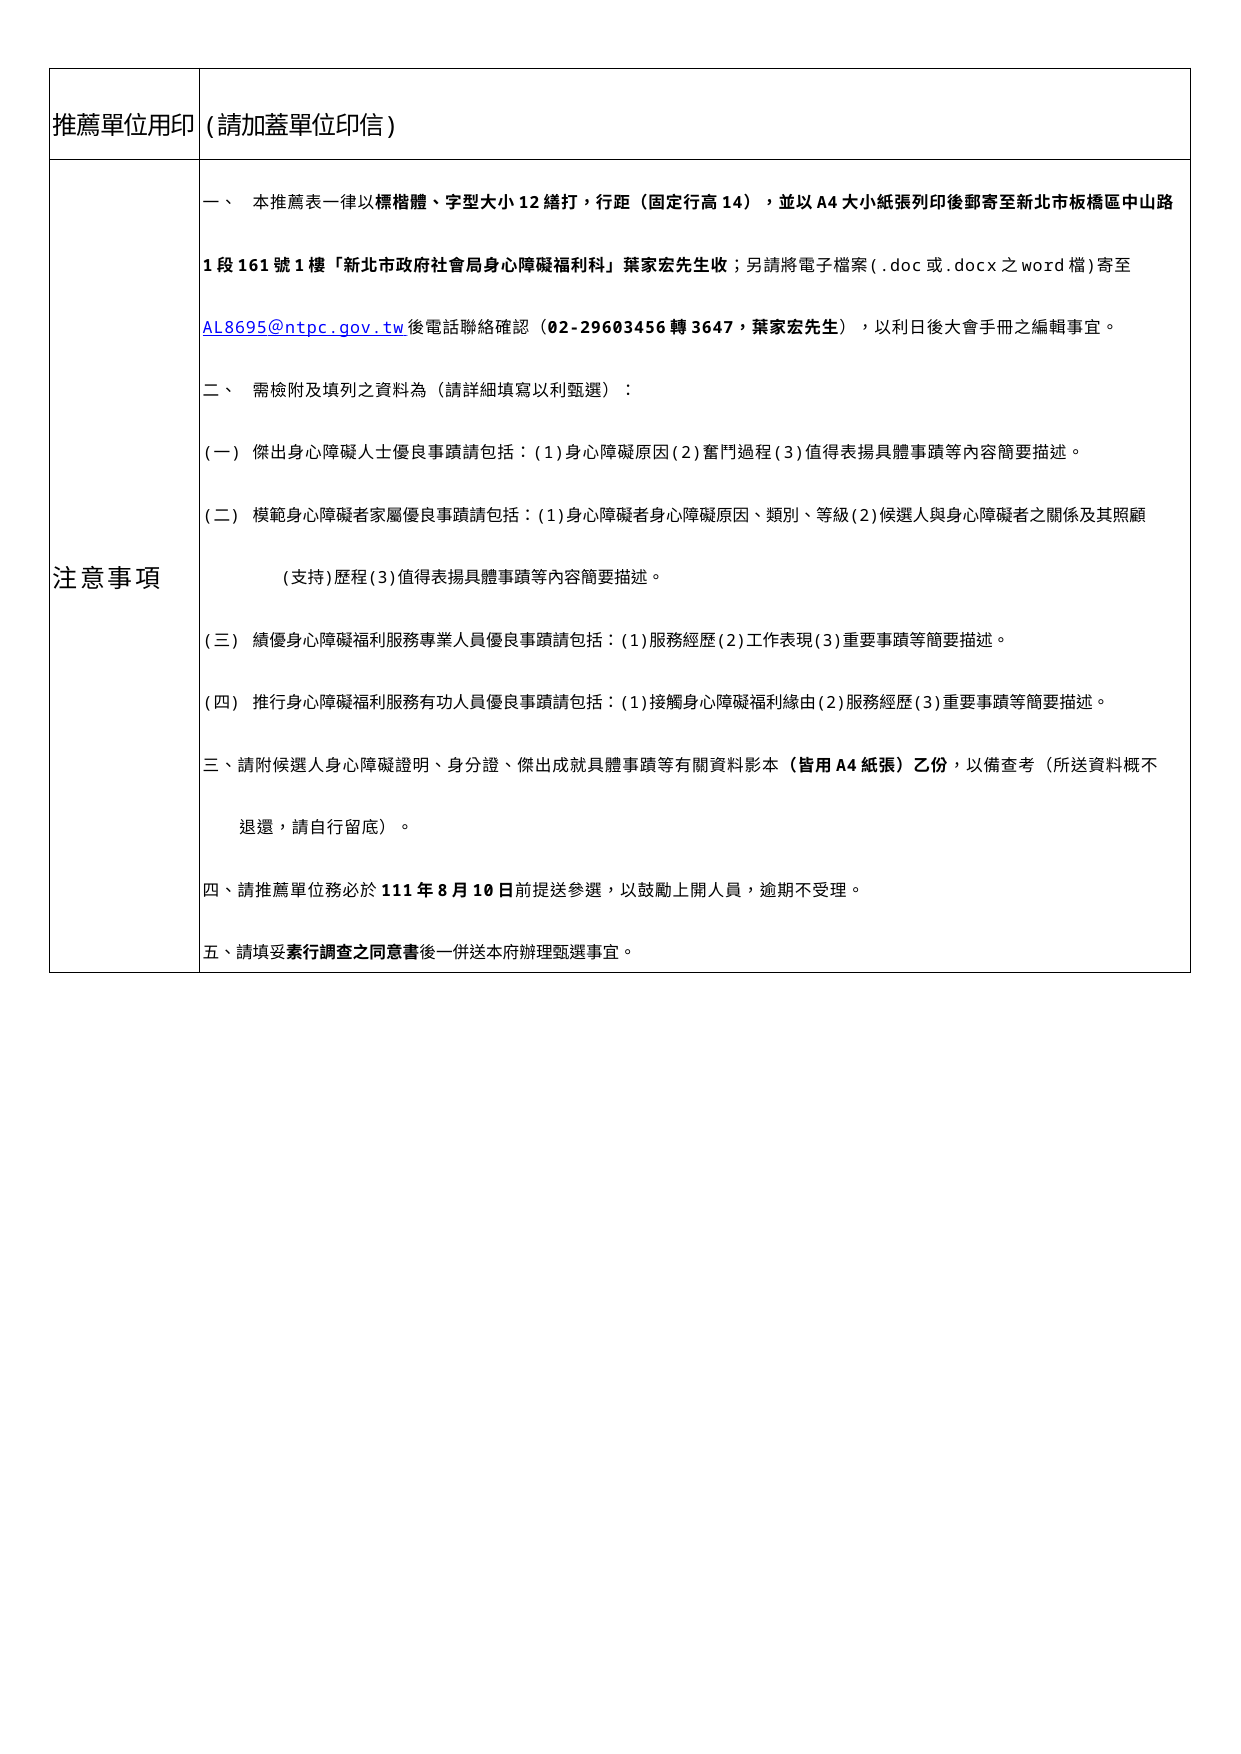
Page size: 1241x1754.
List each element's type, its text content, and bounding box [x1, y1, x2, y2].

table_cell 注意事項 [50, 160, 199, 972]
table_cell 本推薦表一律以標楷體、字型大小12繕打，行距（固定行高14），並以A4大小紙張列印後郵寄至新北市板橋區中山路1段161號1樓「新北市政府社會局身心障礙福利科」葉家宏先生收；另請將電子檔案(.doc或.docx之word檔)寄至 AL8695＠ntpc.gov.tw後電話聯絡確認（02-29603456轉3647，葉家宏先生），以利日後大會手冊之編輯事宜。 需檢附及填列之資料為（請詳細填寫以利甄選）： 傑出身心障礙人士優良事蹟請包括：(1)身心障礙原因(2)奮鬥過程(3)值得表揚具體事蹟等內容簡要描述。 模範身心障礙者家屬優良事蹟請包括：(1)身心障礙者身心障礙原因、類別、等級(2)候選人與身心障礙者之關係及其照顧 (支持)歷程(3)值得表揚具體事蹟等內容簡要描述。 績優身心障礙福利服務專業人員優良事蹟請包括：(1)服務經歷(2)工作表現(3)重要事蹟等簡要描述。 推行身心障礙福利服務有功人員優良事蹟請包括：(1)接觸身心障礙福利緣由(2)服務經歷(3)重要事蹟等簡要描述。 三、請附候選人身心障礙證明、身分證、傑出成就具體事蹟等有關資料影本（皆用A4紙張）乙份，以備查考（所送資料概不退還，請自行留底）。 四、請推薦單位務必於111年8月10日前提送參選，以鼓勵上開人員，逾期不受理。 五、請填妥素行調查之同意書後一併送本府辦理甄選事宜。 [200, 160, 1190, 972]
table_cell (請加蓋單位印信) [200, 69, 1190, 159]
table_cell 推薦單位用印 [50, 69, 199, 159]
